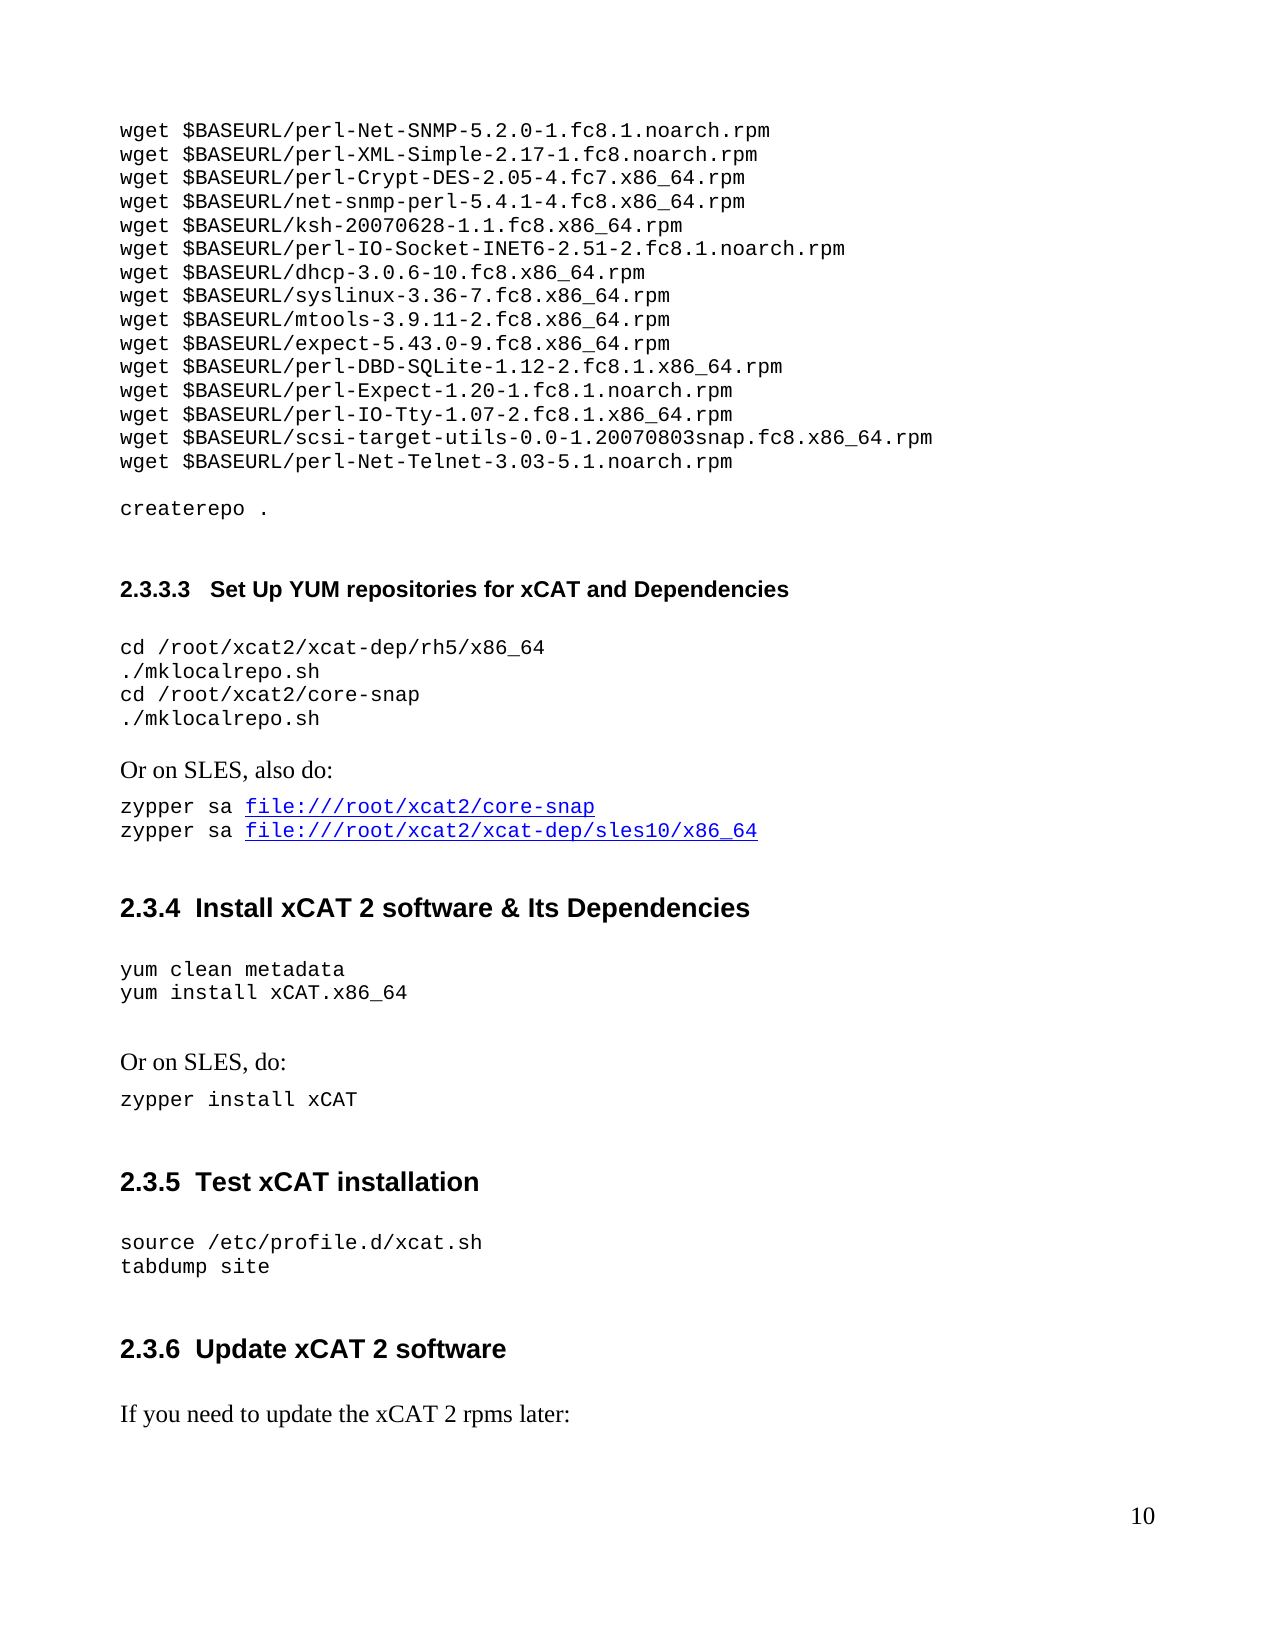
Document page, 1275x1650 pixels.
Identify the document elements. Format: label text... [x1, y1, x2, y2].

text createrepo . [120, 498, 1155, 522]
text wget $BASEURL/net-snmp-perl-5.4.1-4.fc8.x86_64.rpm [120, 191, 1155, 214]
text wget $BASEURL/perl-XML-Simple-2.17-1.fc8.noarch.rpm [120, 144, 1155, 167]
subtitle Update xCAT 2 software [120, 1333, 1155, 1364]
subtitle Set Up YUM repositories for xCAT and Dependencies [120, 576, 1155, 602]
text ./mklocalrepo.sh [120, 661, 1155, 684]
text wget $BASEURL/perl-IO-Tty-1.07-2.fc8.1.x86_64.rpm [120, 404, 1155, 427]
text wget $BASEURL/syslinux-3.36-7.fc8.x86_64.rpm [120, 286, 1155, 309]
subtitle Test xCAT installation [120, 1166, 1155, 1197]
text zypper install xCAT [120, 1088, 1155, 1112]
text wget $BASEURL/mtools-3.9.11-2.fc8.x86_64.rpm [120, 309, 1155, 333]
text wget $BASEURL/scsi-target-utils-0.0-1.20070803snap.fc8.x86_64.rpm [120, 427, 1155, 451]
text zypper sa file:///root/xcat2/core-snap [120, 797, 1155, 820]
text yum install xCAT.x86_64 [120, 982, 1155, 1006]
text source /etc/profile.d/xcat.sh [120, 1232, 1155, 1256]
text Or on SLES, also do: [120, 755, 1155, 784]
text ./mklocalrepo.sh [120, 708, 1155, 732]
text tabdump site [120, 1256, 1155, 1279]
text zypper sa file:///root/xcat2/xcat-dep/sles10/x86_64 [120, 820, 1155, 844]
text yum clean metadata [120, 959, 1155, 982]
text wget $BASEURL/perl-IO-Socket-INET6-2.51-2.fc8.1.noarch.rpm [120, 238, 1155, 262]
text wget $BASEURL/perl-Net-SNMP-5.2.0-1.fc8.1.noarch.rpm [120, 120, 1155, 144]
text cd /root/xcat2/core-snap [120, 684, 1155, 708]
text wget $BASEURL/perl-DBD-SQLite-1.12-2.fc8.1.x86_64.rpm [120, 356, 1155, 380]
text If you need to update the xCAT 2 rpms later: [120, 1399, 1155, 1428]
text wget $BASEURL/dhcp-3.0.6-10.fc8.x86_64.rpm [120, 262, 1155, 286]
text Or on SLES, do: [120, 1047, 1155, 1076]
text wget $BASEURL/ksh-20070628-1.1.fc8.x86_64.rpm [120, 214, 1155, 238]
text wget $BASEURL/perl-Net-Telnet-3.03-5.1.noarch.rpm [120, 451, 1155, 475]
text wget $BASEURL/perl-Expect-1.20-1.fc8.1.noarch.rpm [120, 380, 1155, 404]
text wget $BASEURL/perl-Crypt-DES-2.05-4.fc7.x86_64.rpm [120, 167, 1155, 191]
text cd /root/xcat2/xcat-dep/rh5/x86_64 [120, 637, 1155, 661]
text wget $BASEURL/expect-5.43.0-9.fc8.x86_64.rpm [120, 333, 1155, 356]
subtitle Install xCAT 2 software & Its Dependencies [120, 892, 1155, 924]
